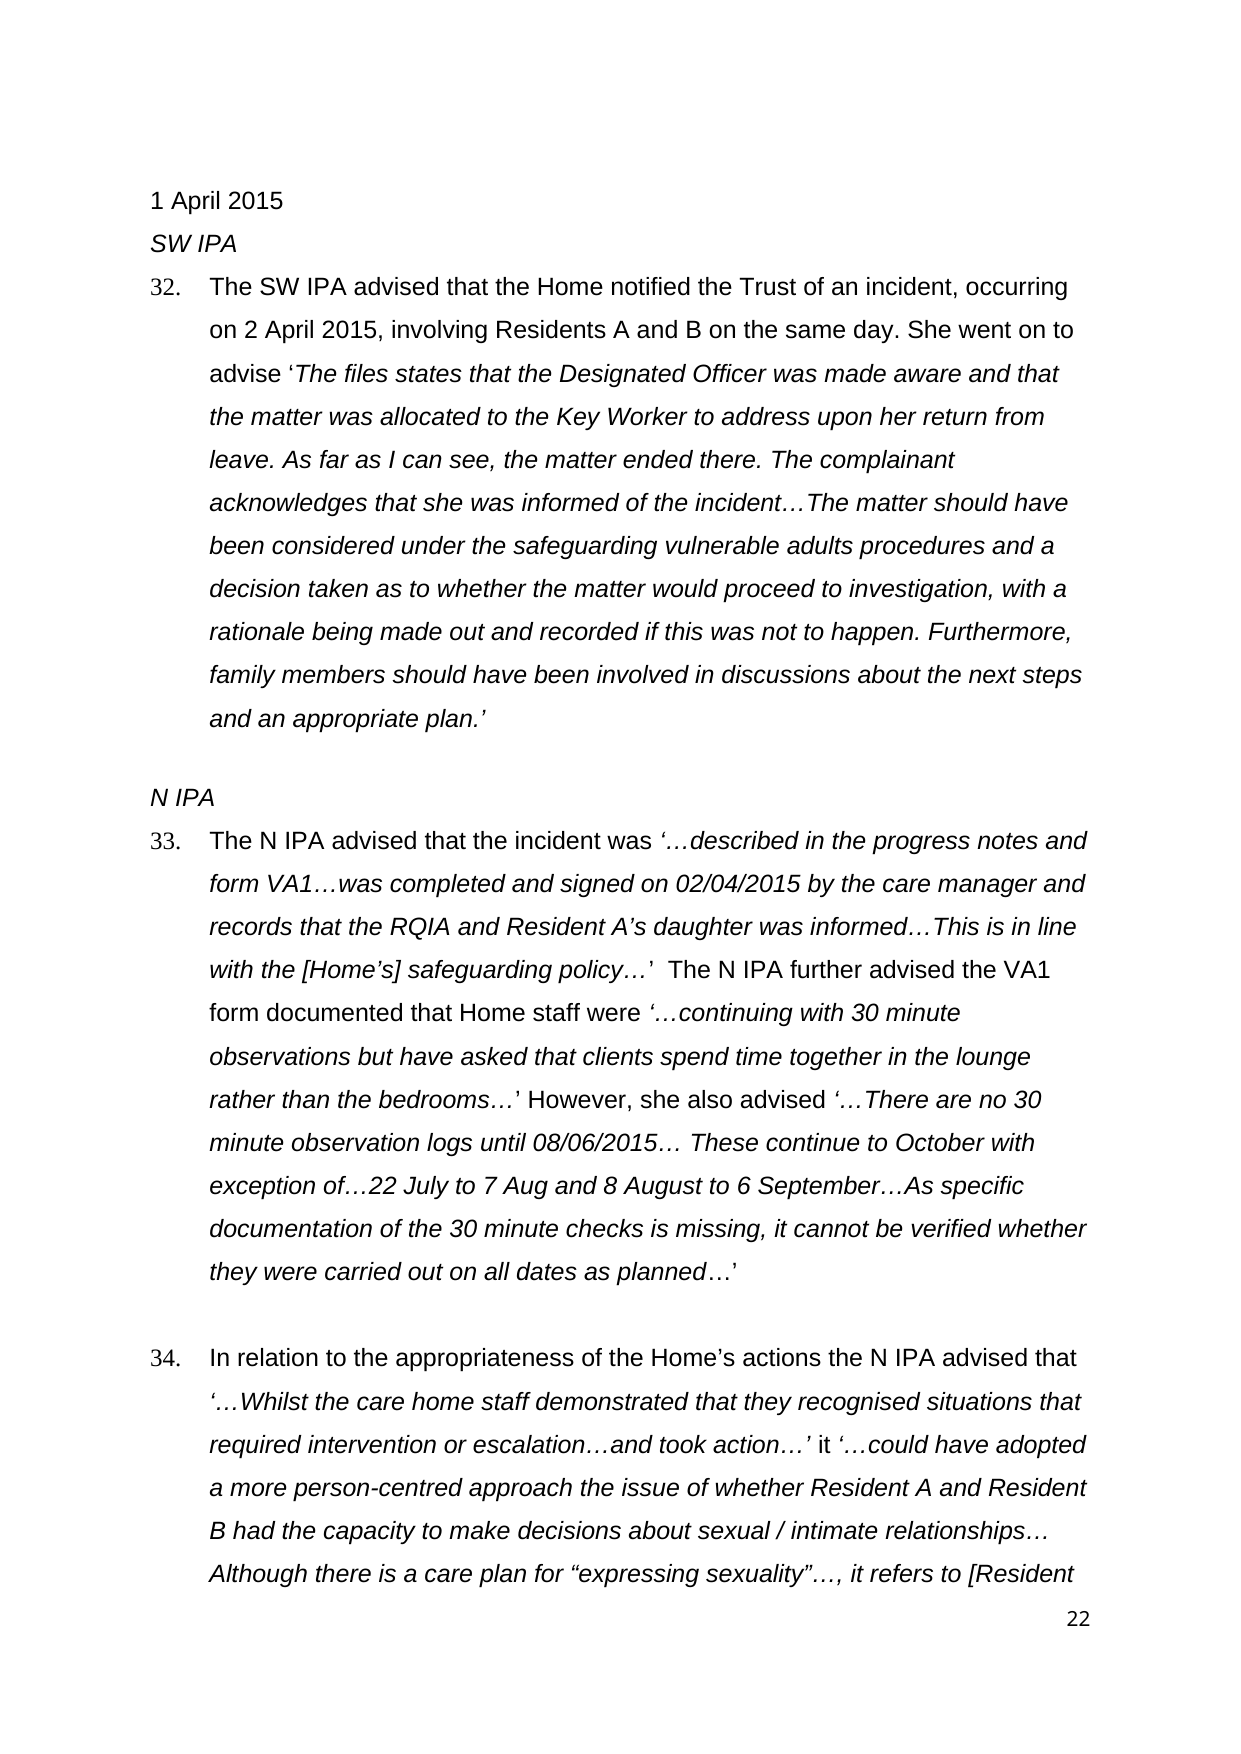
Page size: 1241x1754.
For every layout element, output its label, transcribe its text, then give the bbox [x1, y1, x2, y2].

list In relation to the appropriateness of the Home’s actions the N IPA advised that ‘…Whilst the care home staff demonstrated that they recognised situations that required intervention or escalation…and took action…’ it ‘…could have adopted a more person-centred approach the issue of whether Resident A and Resident B had the capacity to make decisions about sexual / intimate relationships…Although there is a care plan for “expressing sexuality”…, it refers to [Resident [150, 1343, 1090, 1588]
list The N IPA advised that the incident was ‘…described in the progress notes and form VA1…was completed and signed on 02/04/2015 by the care manager and records that the RQIA and Resident A’s daughter was informed…This is in line with the [Home’s] safeguarding policy…’ The N IPA further advised the VA1 form documented that Home staff were ‘…continuing with 30 minute observations but have asked that clients spend time together in the lounge rather than the bedrooms…’ However, she also advised ‘…There are no 30 minute observation logs until 08/06/2015… These continue to October with exception of…22 July to 7 Aug and 8 August to 6 September…As specific documentation of the 30 minute checks is missing, it cannot be verified whether they were carried out on all dates as planned…’ [150, 826, 1090, 1286]
text 1 April 2015 [150, 186, 1090, 215]
list The SW IPA advised that the Home notified the Trust of an incident, occurring on 2 April 2015, involving Residents A and B on the same day. She went on to advise ‘The files states that the Designated Officer was made aware and that the matter was allocated to the Key Worker to address upon her return from leave. As far as I can see, the matter ended there. The complainant acknowledges that she was informed of the incident…The matter should have been considered under the safeguarding vulnerable adults procedures and a decision taken as to whether the matter would proceed to investigation, with a rationale being made out and recorded if this was not to happen. Furthermore, family members should have been involved in discussions about the next steps and an appropriate plan.’ [150, 272, 1090, 732]
text N IPA [150, 783, 1090, 811]
text SW IPA [150, 229, 1090, 258]
